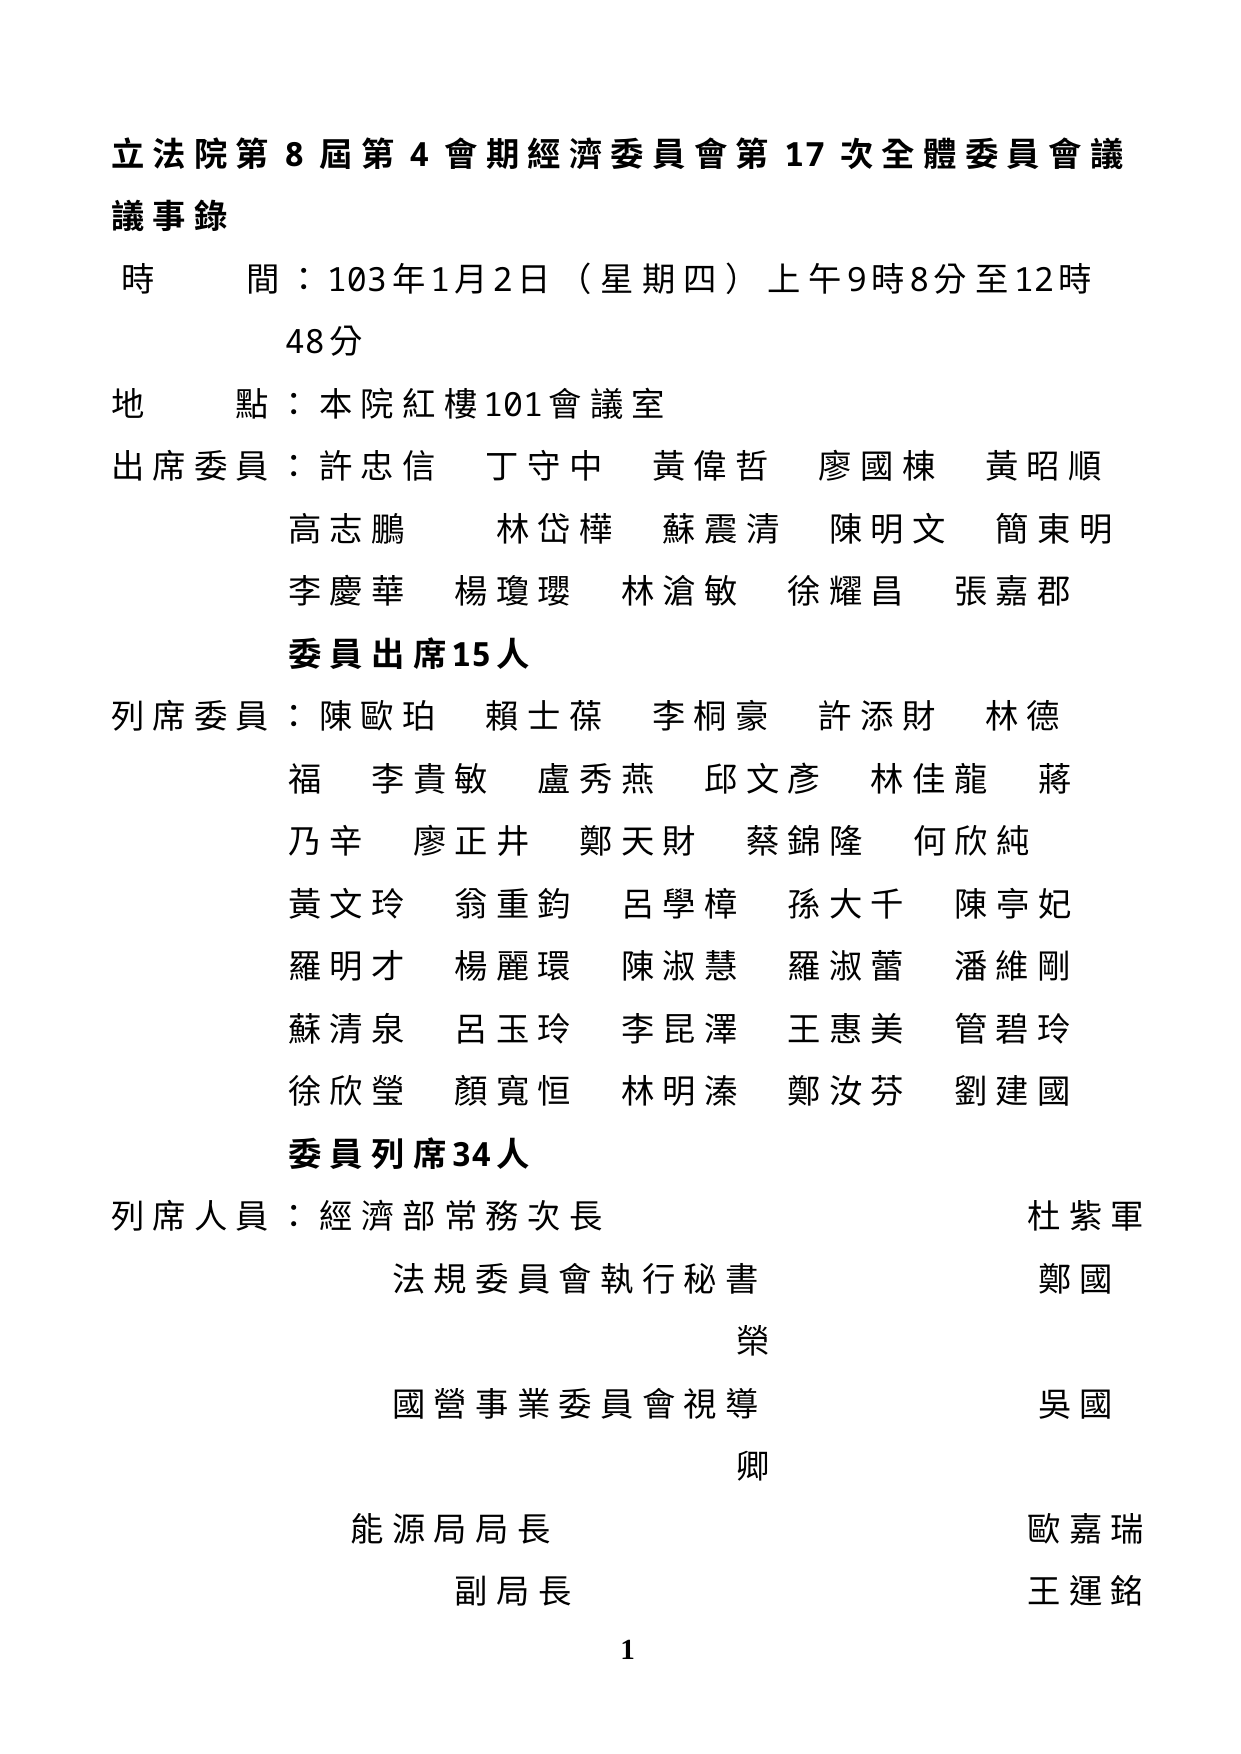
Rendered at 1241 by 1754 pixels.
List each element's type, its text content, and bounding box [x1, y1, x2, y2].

text 能源局局長 歐嘉瑞 [344, 1485, 1148, 1548]
text 時 間：103年1月2日（星期四）上午9時8分至12時48分 [110, 235, 1104, 360]
text 列席人員：經濟部常務次長 杜紫軍 [107, 1173, 1148, 1235]
text 副局長 王運銘 [447, 1548, 1148, 1610]
text 列席委員：陳歐珀 賴士葆 李桐豪 許添財 林德福 李貴敏 盧秀燕 邱文彥 林佳龍 蔣乃辛 廖正井 鄭天財 蔡錦隆 何欣純 黃文玲 翁重鈞 呂學樟 孫大千 陳亭妃 羅明才 楊麗環 陳淑慧 羅淑蕾 潘維剛 蘇清泉 呂玉玲 李昆澤 王惠美 管碧玲 徐欣瑩 顏寬恒 林明溱 鄭汝芬 劉建國 [107, 673, 1096, 1110]
text 委員列席34人 [280, 1110, 1148, 1173]
text 地 點：本院紅樓101會議室 [107, 360, 1148, 423]
text 國營事業委員會視導 吳國卿 [378, 1360, 1148, 1485]
text 立法院第8屆第4會期經濟委員會第17次全體委員會議議事錄 [107, 110, 1148, 235]
text 委員出席15人 [280, 610, 1148, 673]
text 法規委員會執行秘書 鄭國榮 [378, 1235, 1148, 1360]
text 出席委員：許忠信 丁守中 黃偉哲 廖國棟 黃昭順 高志鵬 林岱樺 蘇震清 陳明文 簡東明 李慶華 楊瓊瓔 林滄敏 徐耀昌 張嘉郡 [107, 423, 1119, 610]
